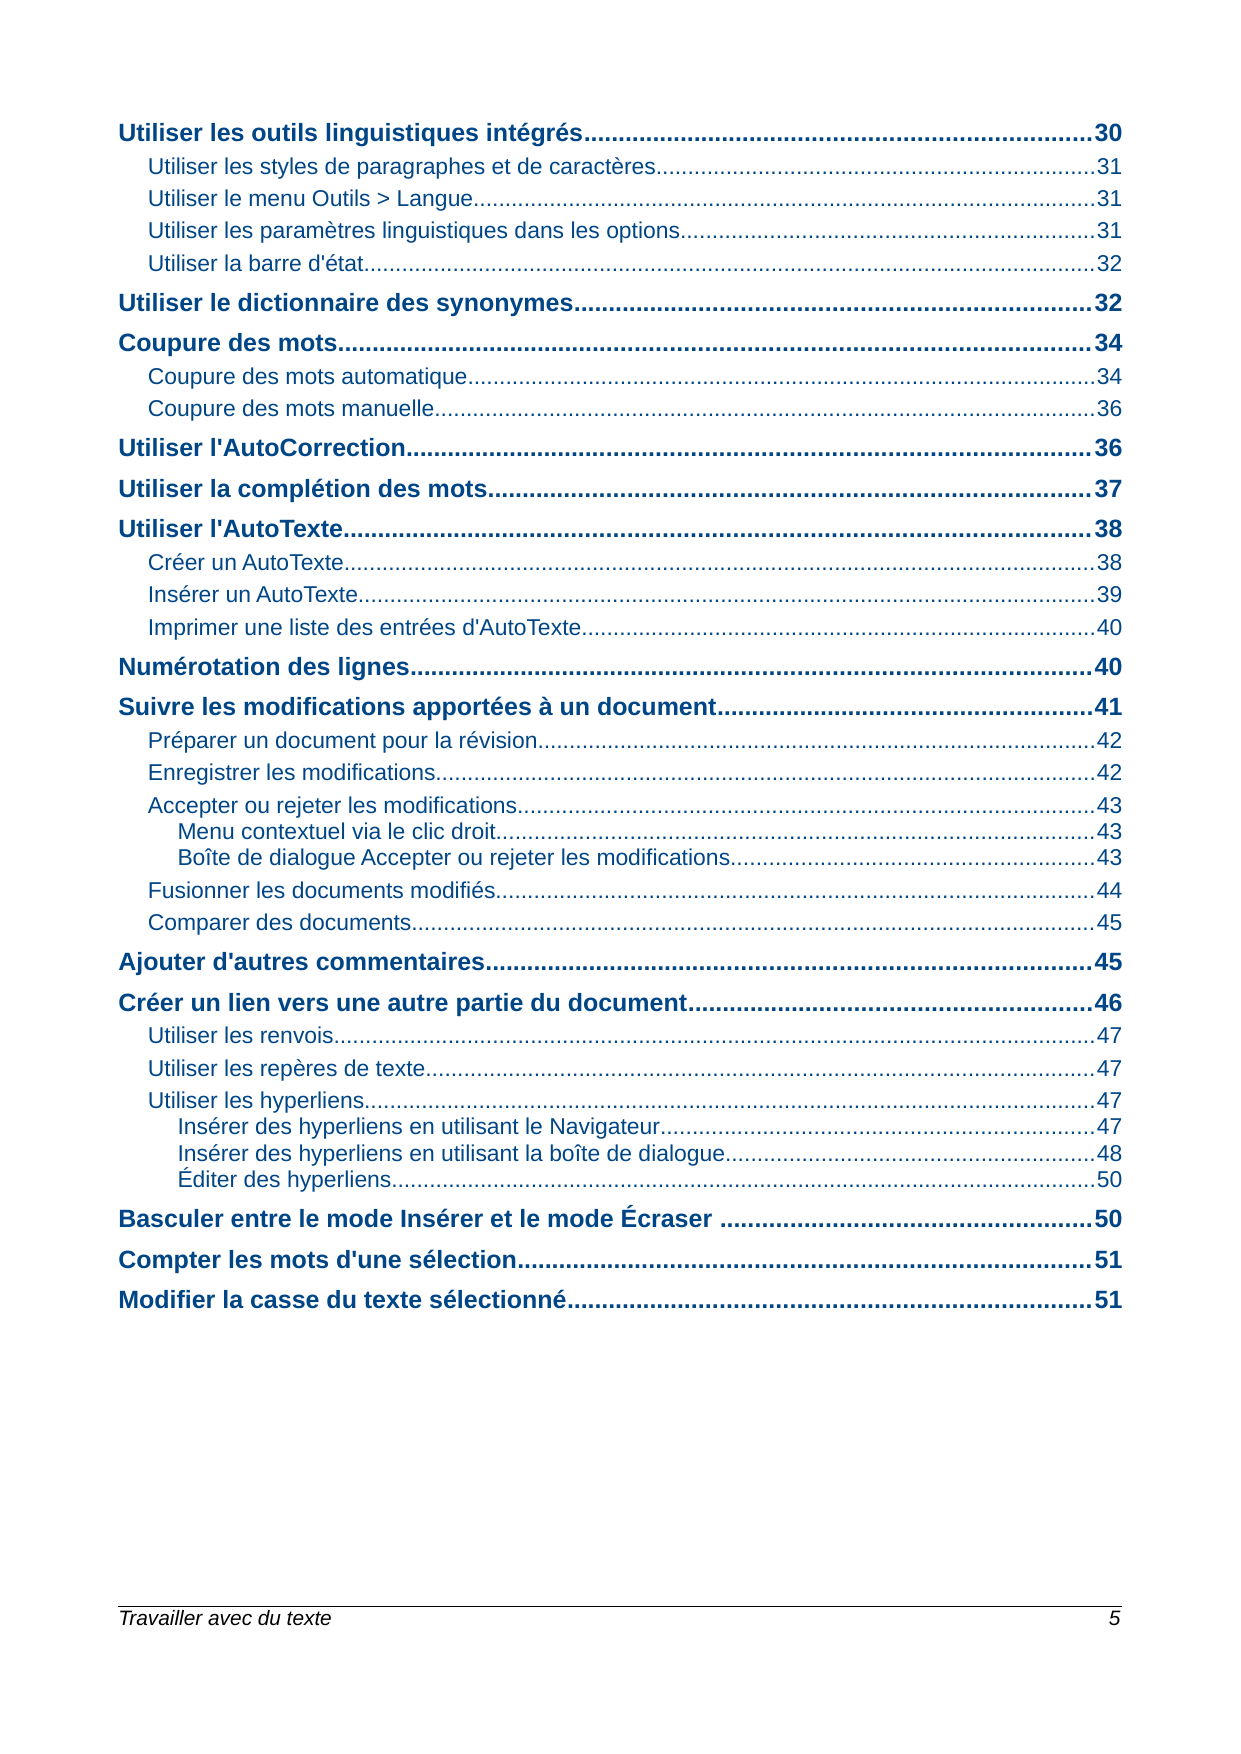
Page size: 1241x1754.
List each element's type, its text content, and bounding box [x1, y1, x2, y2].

text Utiliser les outils linguistiques intégrés 30 [118, 118, 1122, 147]
text Basculer entre le mode Insérer et le mode Écraser 50 [118, 1204, 1122, 1233]
text Utiliser le dictionnaire des synonymes 32 [118, 288, 1122, 317]
text Enregistrer les modifications 42 [148, 759, 1122, 786]
text Utiliser les repères de texte 47 [148, 1054, 1122, 1081]
text Coupure des mots manuelle 36 [148, 395, 1122, 422]
text Boîte de dialogue Accepter ou rejeter les modifications 43 [177, 844, 1122, 871]
text Accepter ou rejeter les modifications 43 [148, 792, 1122, 818]
text Éditer des hyperliens 50 [177, 1166, 1122, 1192]
text Imprimer une liste des entrées d'AutoTexte 40 [148, 614, 1122, 640]
text Utiliser le menu Outils > Langue 31 [148, 185, 1122, 211]
text Menu contextuel via le clic droit 43 [177, 818, 1122, 844]
text Utiliser les hyperliens 47 [148, 1087, 1122, 1113]
text Coupure des mots automatique 34 [148, 363, 1122, 389]
text Utiliser les paramètres linguistiques dans les options 31 [148, 217, 1122, 244]
text Créer un AutoTexte 38 [148, 549, 1122, 576]
text Suivre les modifications apportées à un document 41 [118, 692, 1122, 721]
text Utiliser les styles de paragraphes et de caractères 31 [148, 153, 1122, 179]
text Insérer un AutoTexte 39 [148, 581, 1122, 608]
text Modifier la casse du texte sélectionné 51 [118, 1285, 1122, 1314]
text Comparer des documents 45 [148, 909, 1122, 935]
text Coupure des mots 34 [118, 328, 1122, 357]
text Utiliser la barre d'état 32 [148, 250, 1122, 276]
text Utiliser l'AutoTexte 38 [118, 514, 1122, 543]
text Utiliser la complétion des mots 37 [118, 474, 1122, 503]
text Ajouter d'autres commentaires 45 [118, 947, 1122, 976]
text Créer un lien vers une autre partie du document 46 [118, 988, 1122, 1016]
text Insérer des hyperliens en utilisant le Navigateur 47 [177, 1113, 1122, 1139]
text Fusionner les documents modifiés 44 [148, 877, 1122, 903]
text Numérotation des lignes 40 [118, 652, 1122, 681]
text Utiliser les renvois 47 [148, 1022, 1122, 1049]
text Préparer un document pour la révision 42 [148, 727, 1122, 753]
text Utiliser l'AutoCorrection 36 [118, 433, 1122, 462]
text Compter les mots d'une sélection 51 [118, 1244, 1122, 1273]
text Insérer des hyperliens en utilisant la boîte de dialogue 48 [177, 1139, 1122, 1166]
